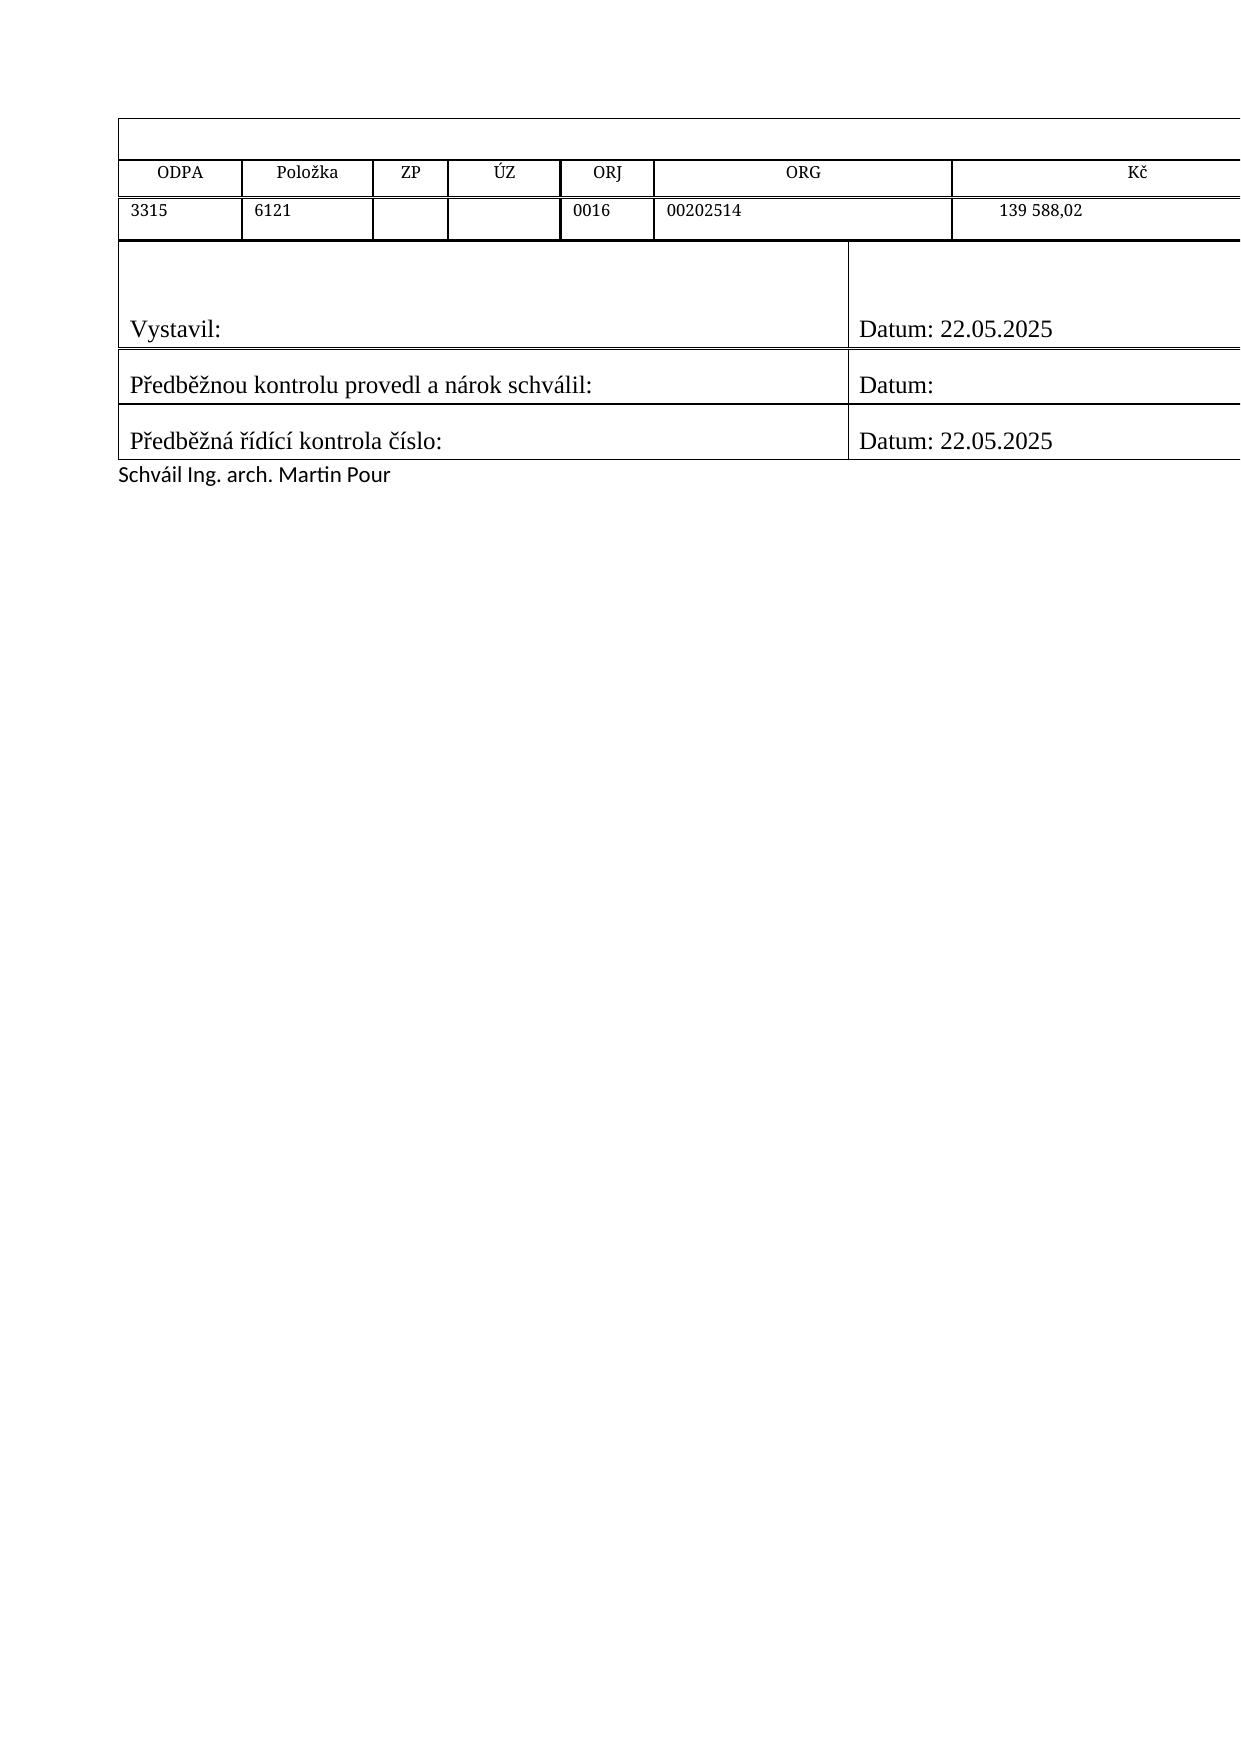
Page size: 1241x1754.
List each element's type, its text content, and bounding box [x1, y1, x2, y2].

table_cell Vystavil: [119, 242, 848, 347]
table_cell Předběžná řídící kontrola číslo: [119, 405, 848, 459]
table_cell [374, 199, 447, 239]
table_cell [119, 119, 1240, 159]
table_cell ODPA [119, 161, 241, 196]
table_cell ÚZ [449, 161, 559, 196]
table_cell Předběžnou kontrolu provedl a nárok schválil: [119, 350, 848, 403]
table_cell 3315 [119, 199, 241, 239]
table_cell Kč [953, 161, 1240, 196]
table_cell 0016 [562, 199, 653, 239]
table_cell Datum: [849, 350, 1240, 403]
table_cell 139 588,02 [953, 199, 1240, 239]
table_cell ORJ [562, 161, 653, 196]
table_cell Datum: 22.05.2025 [849, 242, 1240, 347]
table_cell [449, 199, 559, 239]
table_cell ZP [374, 161, 447, 196]
table_cell 00202514 [655, 199, 951, 239]
table_cell ORG [655, 161, 951, 196]
table_cell Datum: 22.05.2025 [849, 405, 1240, 459]
table_cell 6121 [243, 199, 372, 239]
table_cell Položka [243, 161, 372, 196]
text Schváil Ing. arch. Martin Pour [118, 460, 1122, 488]
